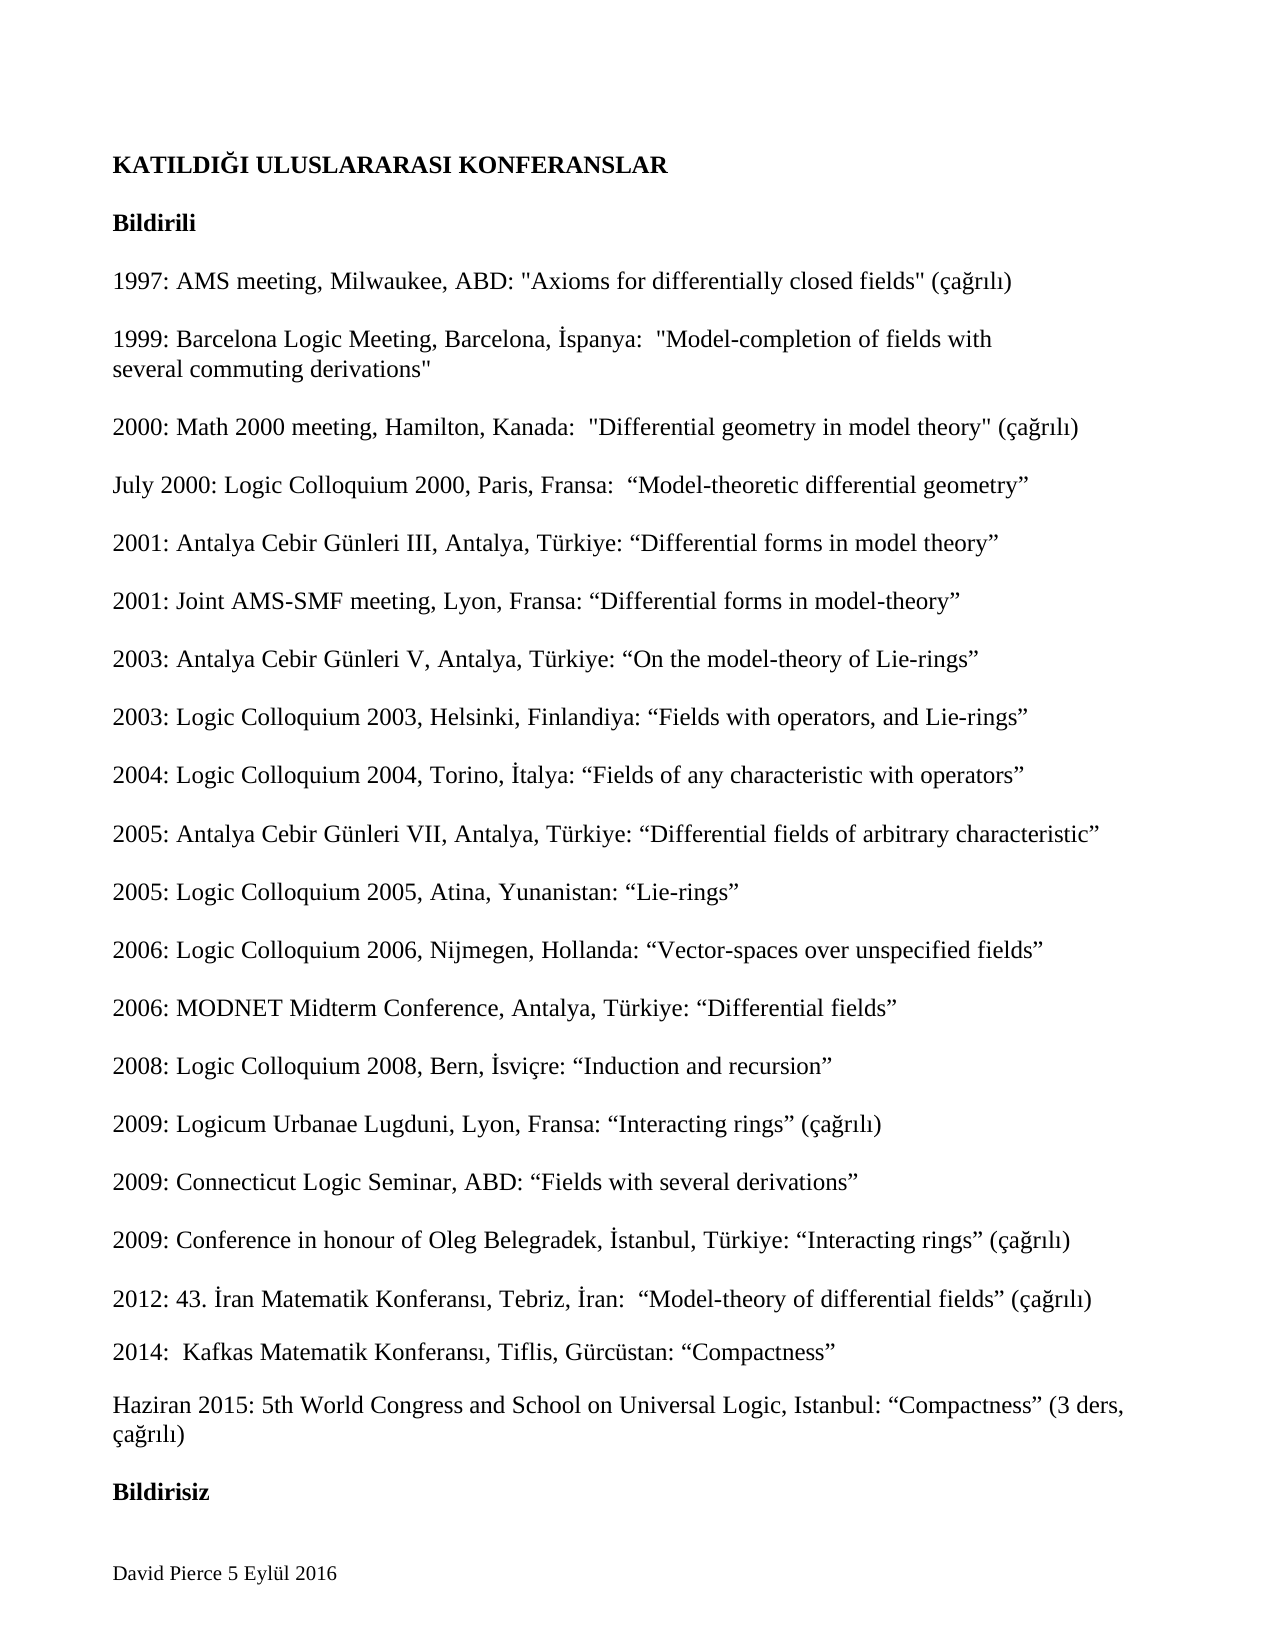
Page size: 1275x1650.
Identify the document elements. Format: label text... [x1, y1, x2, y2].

text 1999: Barcelona Logic Meeting, Barcelona, İspanya: "Model-completion of fields with [112, 324, 1162, 353]
text several commuting derivations" [112, 353, 1162, 382]
text 2006: MODNET Midterm Conference, Antalya, Türkiye: “Differential fields” [112, 993, 1162, 1022]
text 2003: Logic Colloquium 2003, Helsinki, Finlandiya: “Fields with operators, and Lie-rings” [112, 702, 1162, 731]
text July 2000: Logic Colloquium 2000, Paris, Fransa: “Model-theoretic differential geometry” [112, 470, 1162, 499]
text Bildirisiz [112, 1477, 1162, 1506]
text 2009: Logicum Urbanae Lugduni, Lyon, Fransa: “Interacting rings” (çağrılı) [112, 1109, 1162, 1138]
text 2001: Antalya Cebir Günleri III, Antalya, Türkiye: “Differential forms in model theory” [112, 528, 1162, 557]
text 2004: Logic Colloquium 2004, Torino, İtalya: “Fields of any characteristic with operators” [112, 760, 1162, 789]
text 2005: Logic Colloquium 2005, Atina, Yunanistan: “Lie-rings” [112, 877, 1162, 906]
text KATILDIĞI ULUSLARARASI KONFERANSLAR [112, 150, 1162, 179]
text Haziran 2015: 5th World Congress and School on Universal Logic, Istanbul: “Compactness” (3 ders, çağrılı) [112, 1390, 1162, 1448]
text 2014: Kafkas Matematik Konferansı, Tiflis, Gürcüstan: “Compactness” [112, 1337, 1162, 1366]
text 2008: Logic Colloquium 2008, Bern, İsviçre: “Induction and recursion” [112, 1051, 1162, 1080]
text 2006: Logic Colloquium 2006, Nijmegen, Hollanda: “Vector-spaces over unspecified fields” [112, 935, 1162, 964]
text 2009: Conference in honour of Oleg Belegradek, İstanbul, Türkiye: “Interacting rings” (çağrılı) [112, 1225, 1162, 1254]
text 2003: Antalya Cebir Günleri V, Antalya, Türkiye: “On the model-theory of Lie-rings” [112, 644, 1162, 673]
text 2000: Math 2000 meeting, Hamilton, Kanada: "Differential geometry in model theory" (çağrılı) [112, 412, 1162, 441]
text 2005: Antalya Cebir Günleri VII, Antalya, Türkiye: “Differential fields of arbitrary characteristic” [112, 818, 1162, 847]
text 2009: Connecticut Logic Seminar, ABD: “Fields with several derivations” [112, 1167, 1162, 1196]
text 2012: 43. İran Matematik Konferansı, Tebriz, İran: “Model-theory of differential fields” (çağrılı) [112, 1283, 1162, 1312]
text 1997: AMS meeting, Milwaukee, ABD: "Axioms for differentially closed fields" (çağrılı) [112, 266, 1162, 295]
text Bildirili [112, 208, 1162, 237]
text 2001: Joint AMS-SMF meeting, Lyon, Fransa: “Differential forms in model-theory” [112, 586, 1162, 615]
